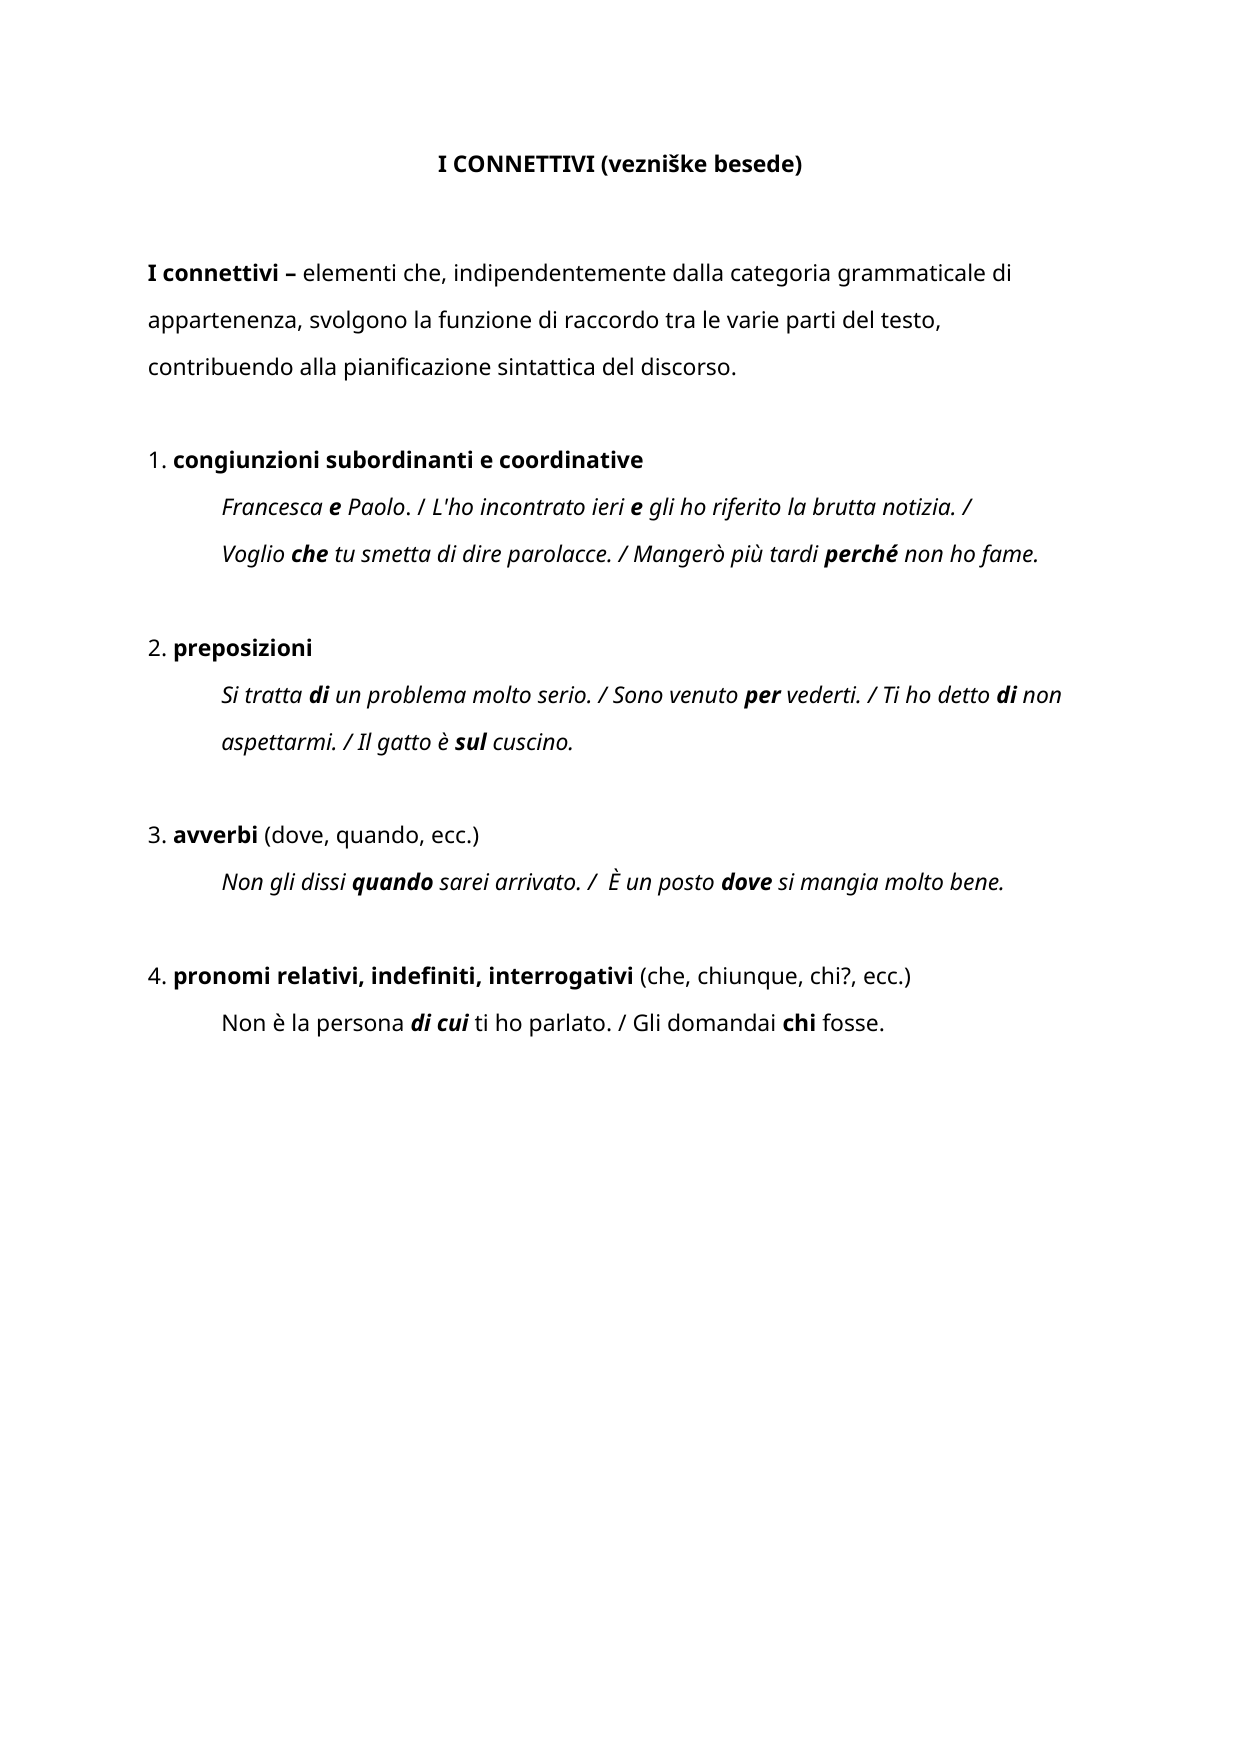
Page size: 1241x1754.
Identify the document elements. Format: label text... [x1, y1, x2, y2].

text Si tratta di un problema molto serio. / Sono venuto per vederti. / Ti ho detto di non aspettarmi. / Il gatto è sul cuscino. [221, 679, 1093, 757]
text Voglio che tu smetta di dire parolacce. / Mangerò più tardi perché non ho fame. [148, 538, 1093, 569]
text 4. pronomi relativi, indefiniti, interrogativi (che, chiunque, chi?, ecc.) [148, 960, 1093, 991]
text I connettivi – elementi che, indipendentemente dalla categoria grammaticale di appartenenza, svolgono la funzione di raccordo tra le varie parti del testo, contribuendo alla pianificazione sintattica del discorso. [148, 257, 1093, 382]
text 2. preposizioni [148, 632, 1093, 663]
text Francesca e Paolo. / L'ho incontrato ieri e gli ho riferito la brutta notizia. / [148, 491, 1093, 523]
text Non gli dissi quando sarei arrivato. / È un posto dove si mangia molto bene. [148, 866, 1093, 898]
text Non è la persona di cui ti ho parlato. / Gli domandai chi fosse. [221, 1007, 1093, 1038]
text 1. congiunzioni subordinanti e coordinative [148, 444, 1093, 476]
text I CONNETTIVI (vezniške besede) [148, 148, 1093, 179]
text 3. avverbi (dove, quando, ecc.) [148, 819, 1093, 851]
